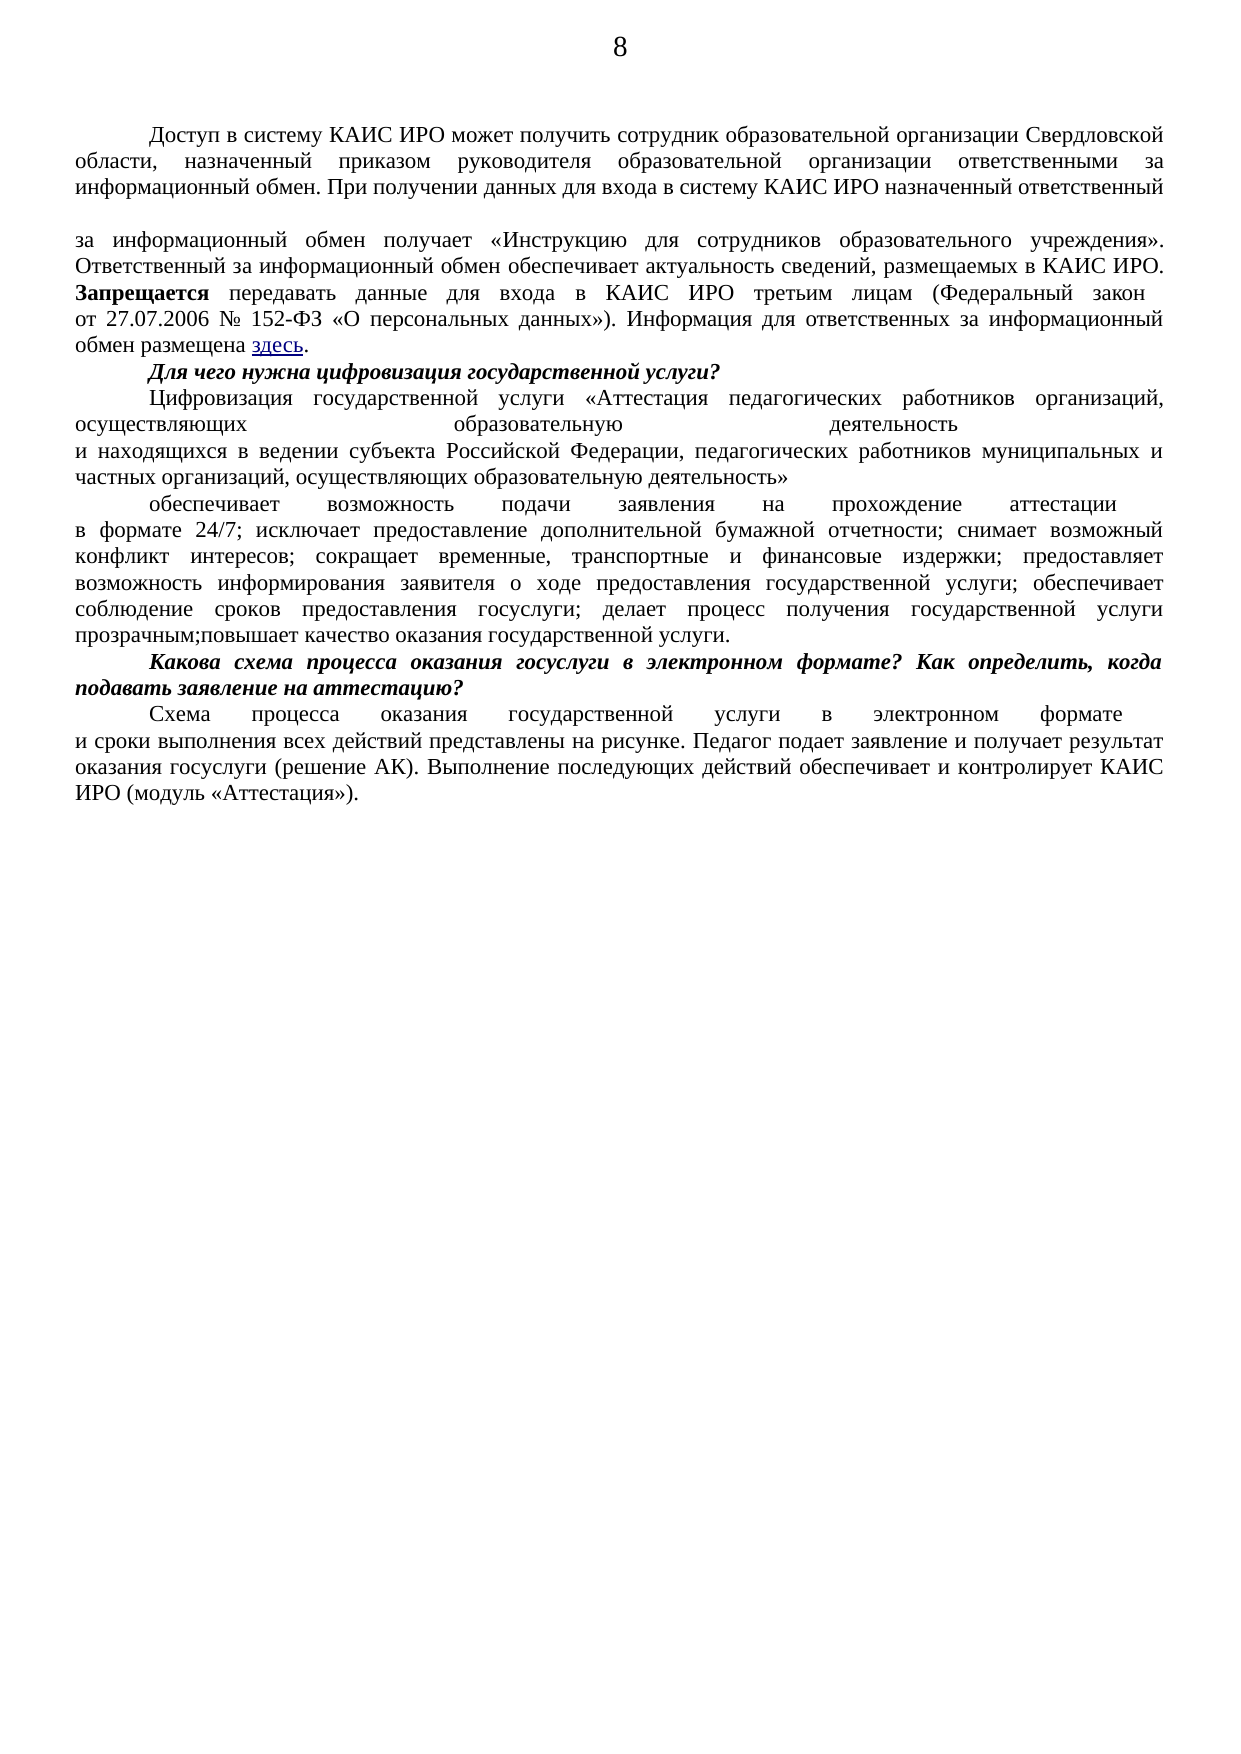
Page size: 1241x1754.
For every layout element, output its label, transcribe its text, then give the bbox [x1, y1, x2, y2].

text Цифровизация государственной услуги «Аттестация педагогических работников организаций, осуществляющих образовательную деятельность и находящихся в ведении субъекта Российской Федерации, педагогических работников муниципальных и частных организаций, осуществляющих образовательную деятельность» [75, 384, 1165, 489]
text Схема процесса оказания государственной услуги в электронном формате и сроки выполнения всех действий представлены на рисунке. Педагог подает заявление и получает результат оказания госуслуги (решение АК). Выполнение последующих действий обеспечивает и контролирует КАИС ИРО (модуль «Аттестация»). [75, 700, 1165, 806]
text обеспечивает возможность подачи заявления на прохождение аттестации в формате 24/7; исключает предоставление дополнительной бумажной отчетности; снимает возможный конфликт интересов; сокращает временные, транспортные и финансовые издержки; предоставляет возможность информирования заявителя о ходе предоставления государственной услуги; обеспечивает соблюдение сроков предоставления госуслуги; делает процесс получения государственной услуги прозрачным;повышает качество оказания государственной услуги. [75, 489, 1165, 648]
text Доступ в систему КАИС ИРО может получить сотрудник образовательной организации Свердловской области, назначенный приказом руководителя образовательной организации ответственными за информационный обмен. При получении данных для входа в систему КАИС ИРО назначенный ответственный за информационный обмен получает «Инструкцию для сотрудников образовательного учреждения». Ответственный за информационный обмен обеспечивает актуальность сведений, размещаемых в КАИС ИРО. Запрещается передавать данные для входа в КАИС ИРО третьим лицам (Федеральный закон от 27.07.2006 № 152-ФЗ «О персональных данных»). Информация для ответственных за информационный обмен размещена здесь. [75, 121, 1165, 358]
text Какова схема процесса оказания госуслуги в электронном формате? Как определить, когда подавать заявление на аттестацию? [75, 648, 1165, 700]
text Для чего нужна цифровизация государственной услуги? [75, 358, 1165, 384]
